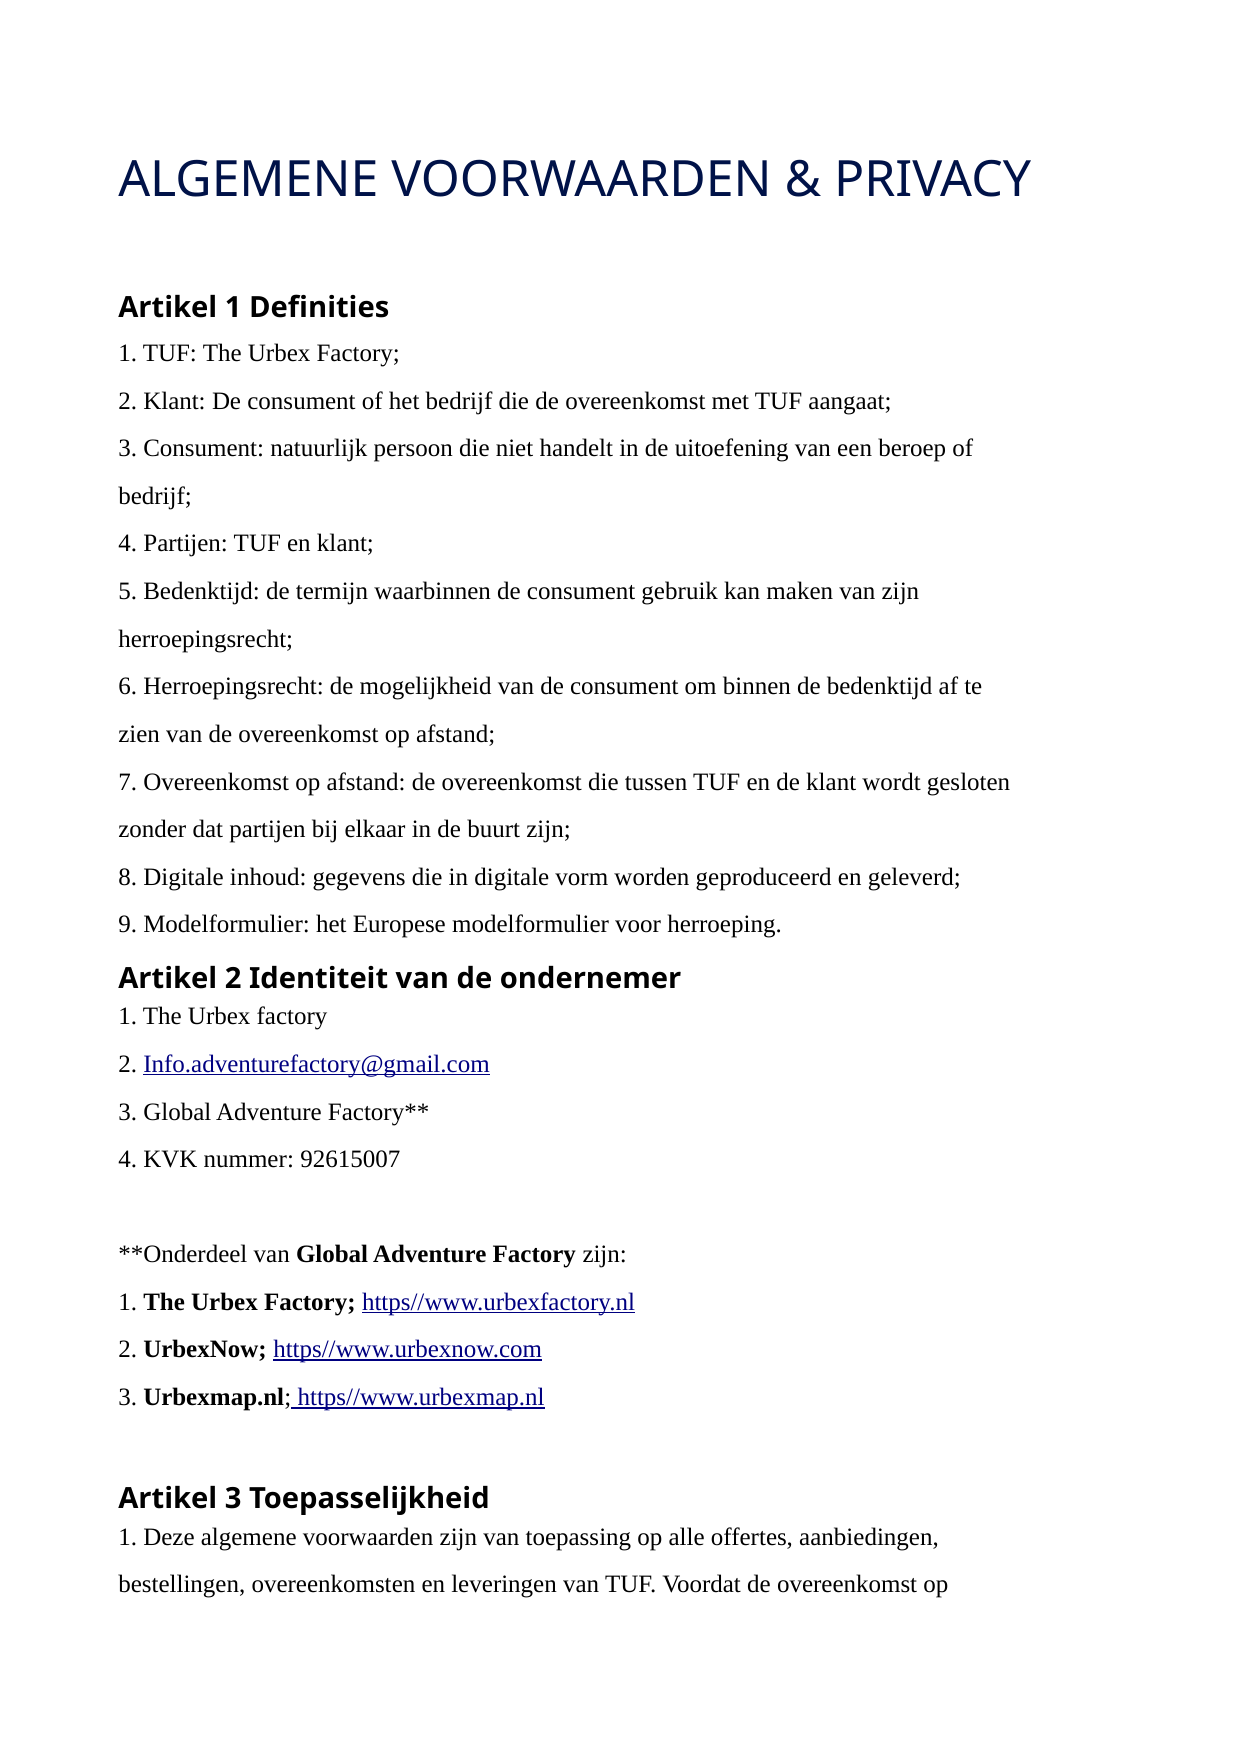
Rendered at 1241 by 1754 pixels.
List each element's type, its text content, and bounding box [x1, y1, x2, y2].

subtitle ALGEMENE VOORWAARDEN & PRIVACY [118, 143, 1122, 211]
text 5. Bedenktijd: de termijn waarbinnen de consument gebruik kan maken van zijn [118, 576, 1122, 605]
text 2. UrbexNow; https//www.urbexnow.com [118, 1334, 1122, 1363]
text 4. Partijen: TUF en klant; [118, 528, 1122, 557]
text 1. The Urbex factory [118, 1001, 1122, 1030]
text 3. Global Adventure Factory** [118, 1097, 1122, 1125]
subtitle Artikel 3 Toepasselijkheid [118, 1477, 1122, 1517]
text zien van de overeenkomst op afstand; [118, 719, 1122, 748]
text 3. Consument: natuurlijk persoon die niet handelt in de uitoefening van een beroep of [118, 433, 1122, 462]
text **Onderdeel van Global Adventure Factory zijn: [118, 1239, 1122, 1268]
text 3. Urbexmap.nl; https//www.urbexmap.nl [118, 1382, 1122, 1411]
text herroepingsrecht; [118, 624, 1122, 652]
subtitle Artikel 2 Identiteit van de ondernemer [118, 957, 1122, 997]
text 8. Digitale inhoud: gegevens die in digitale vorm worden geproduceerd en geleverd; [118, 862, 1122, 891]
subtitle Artikel 1 Definities [118, 286, 1122, 326]
text 1. The Urbex Factory; https//www.urbexfactory.nl [118, 1287, 1122, 1316]
text 1. TUF: The Urbex Factory; [118, 338, 1122, 367]
text 9. Modelformulier: het Europese modelformulier voor herroeping. [118, 909, 1122, 938]
text zonder dat partijen bij elkaar in de buurt zijn; [118, 814, 1122, 843]
text 6. Herroepingsrecht: de mogelijkheid van de consument om binnen de bedenktijd af te [118, 671, 1122, 700]
text 1. Deze algemene voorwaarden zijn van toepassing op alle offertes, aanbiedingen, [118, 1522, 1122, 1551]
text 2. Klant: De consument of het bedrijf die de overeenkomst met TUF aangaat; [118, 386, 1122, 414]
text 2. Info.adventurefactory@gmail.com [118, 1049, 1122, 1078]
text 4. KVK nummer: 92615007 [118, 1144, 1122, 1173]
text 7. Overeenkomst op afstand: de overeenkomst die tussen TUF en de klant wordt gesloten [118, 767, 1122, 795]
text bedrijf; [118, 481, 1122, 510]
text bestellingen, overeenkomsten en leveringen van TUF. Voordat de overeenkomst op [118, 1569, 1122, 1598]
